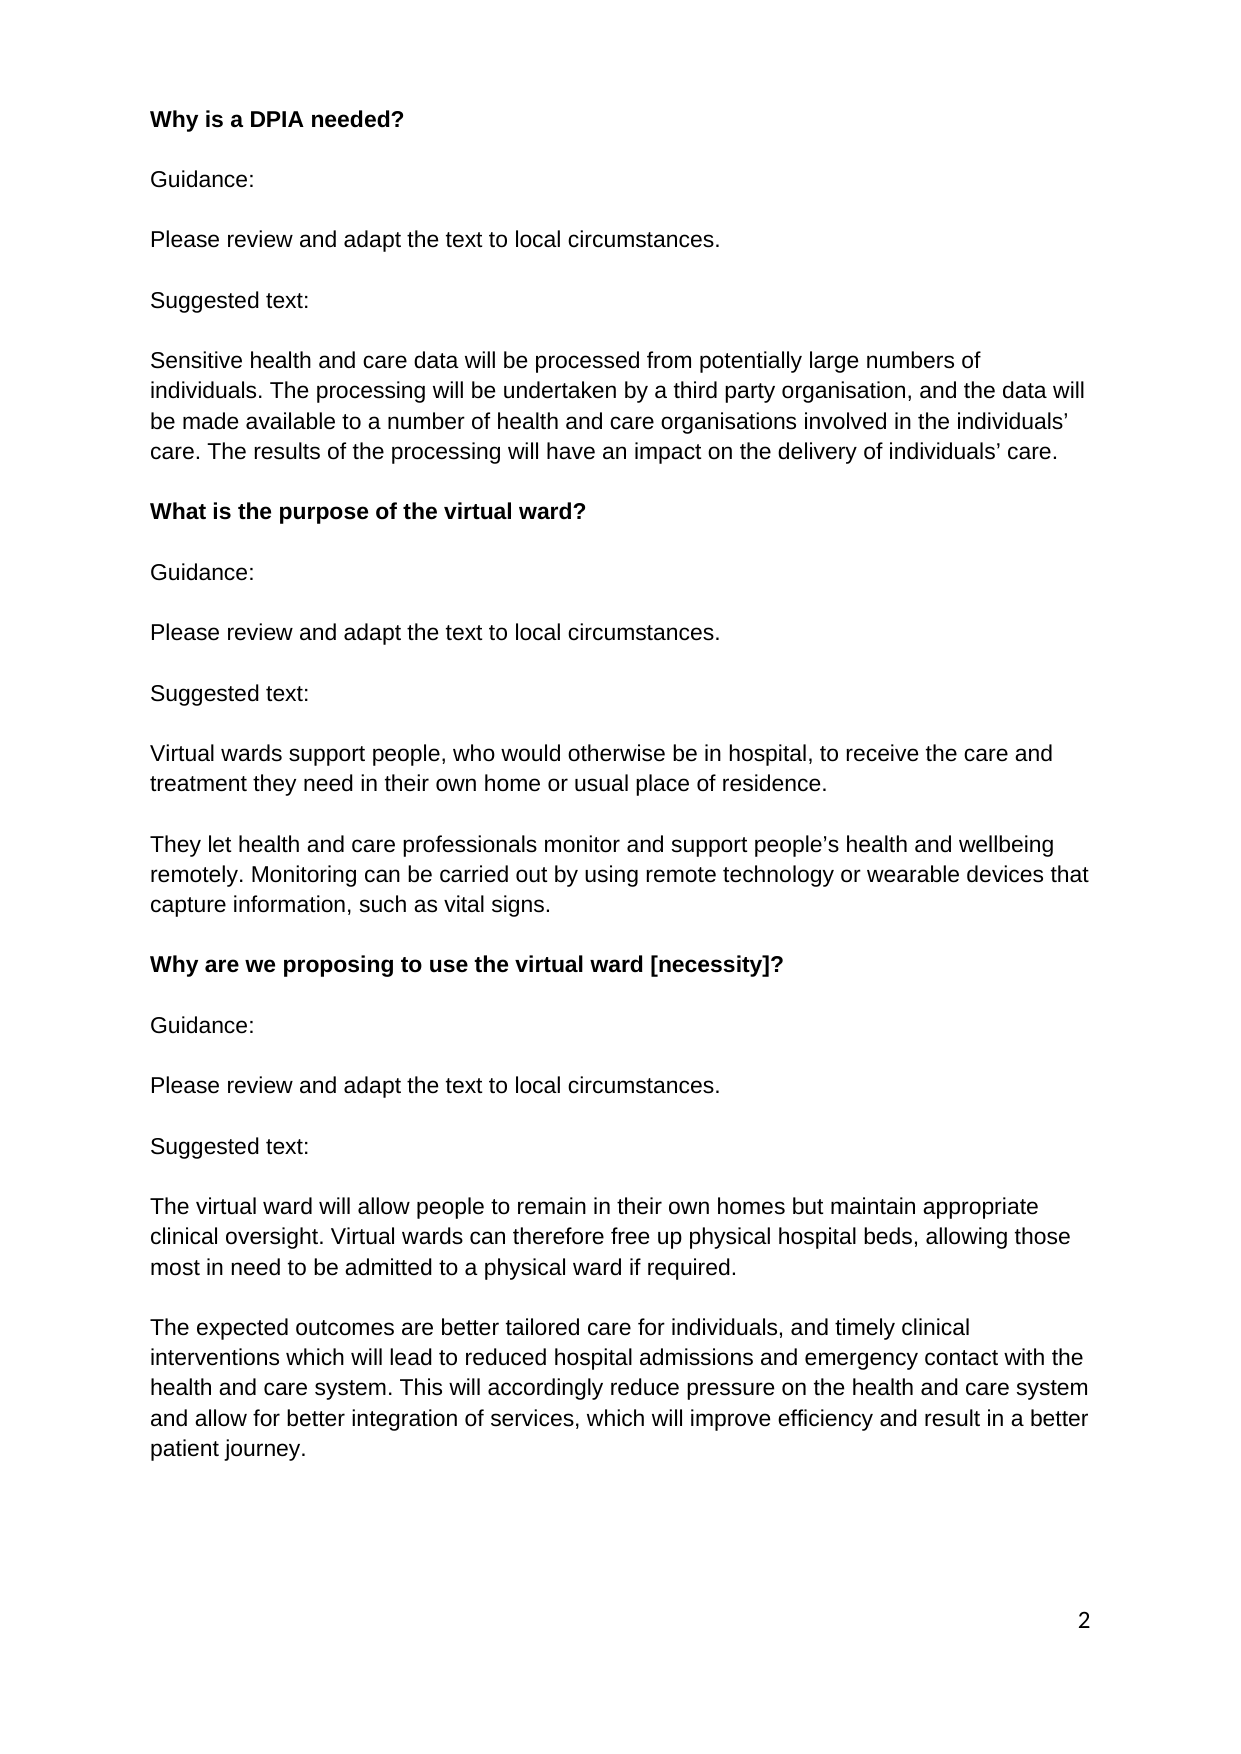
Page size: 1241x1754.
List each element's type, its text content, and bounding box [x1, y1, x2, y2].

text Why are we proposing to use the virtual ward [necessity]? [150, 951, 1090, 978]
text Sensitive health and care data will be processed from potentially large numbers of individuals. The processing will be undertaken by a third party organisation, and the data will be made available to a number of health and care organisations involved in the individuals’ care. The results of the processing will have an impact on the delivery of individuals’ care. [150, 347, 1090, 464]
text Guidance: [150, 166, 1090, 192]
text Guidance: [150, 1012, 1090, 1038]
text Please review and adapt the text to local circumstances. [150, 1072, 1090, 1098]
text The virtual ward will allow people to remain in their own homes but maintain appropriate clinical oversight. Virtual wards can therefore free up physical hospital beds, allowing those most in need to be admitted to a physical ward if required. [150, 1193, 1090, 1280]
text What is the purpose of the virtual ward? [150, 498, 1090, 524]
text Please review and adapt the text to local circumstances. [150, 619, 1090, 645]
text Suggested text: [150, 287, 1090, 313]
text Please review and adapt the text to local circumstances. [150, 226, 1090, 253]
text Why is a DPIA needed? [150, 106, 1090, 132]
text Suggested text: [150, 679, 1090, 706]
text The expected outcomes are better tailored care for individuals, and timely clinical interventions which will lead to reduced hospital admissions and emergency contact with the health and care system. This will accordingly reduce pressure on the health and care system and allow for better integration of services, which will improve efficiency and result in a better patient journey. [150, 1314, 1090, 1461]
text Suggested text: [150, 1133, 1090, 1159]
text They let health and care professionals monitor and support people’s health and wellbeing remotely. Monitoring can be carried out by using remote technology or wearable devices that capture information, such as vital signs. [150, 831, 1090, 917]
text Guidance: [150, 559, 1090, 585]
text Virtual wards support people, who would otherwise be in hospital, to receive the care and treatment they need in their own home or usual place of residence. [150, 740, 1090, 796]
